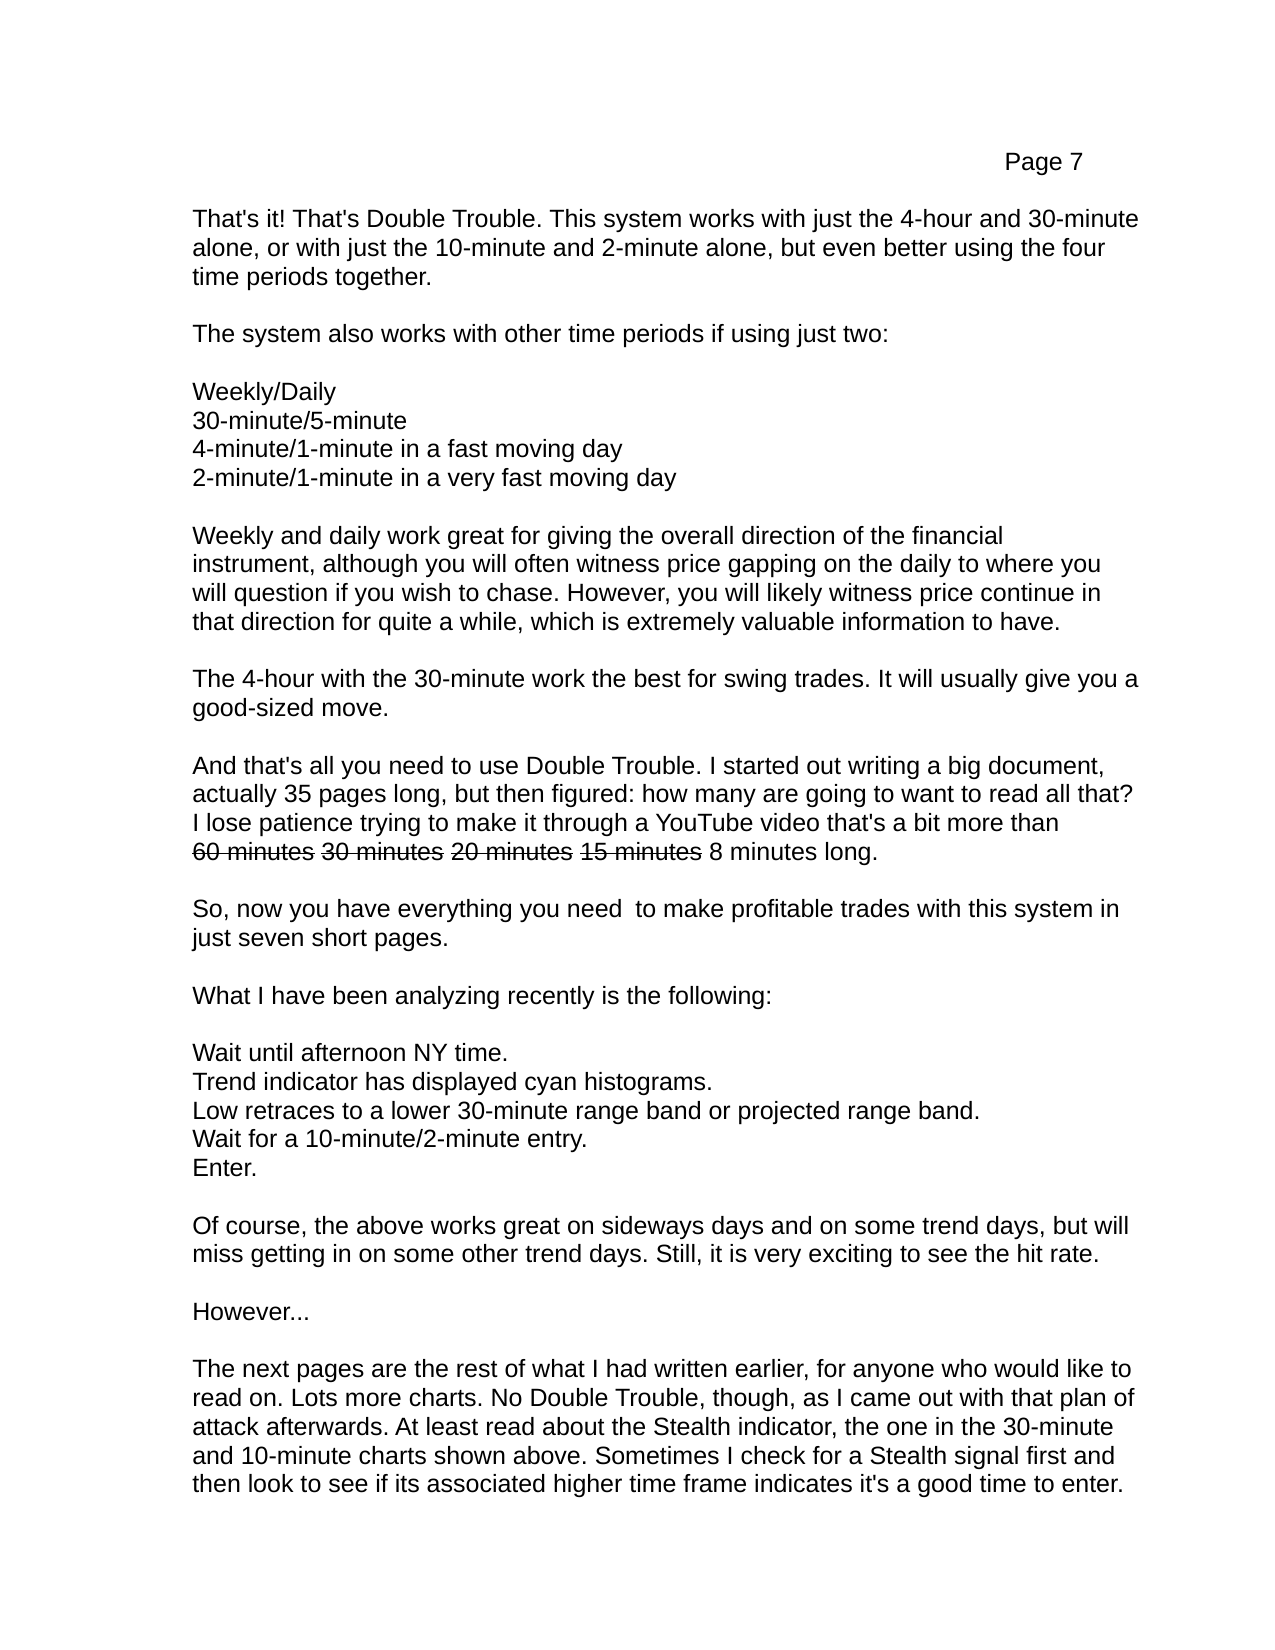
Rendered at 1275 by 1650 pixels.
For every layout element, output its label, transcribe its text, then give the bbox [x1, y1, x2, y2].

text The next pages are the rest of what I had written earlier, for anyone who would like to read on. Lots more charts. No Double Trouble, though, as I came out with that plan of attack afterwards. At least read about the Stealth indicator, the one in the 30-minute and 10-minute charts shown above. Sometimes I check for a Stealth signal first and then look to see if its associated higher time frame indicates it's a good time to enter. [118, 1354, 1157, 1498]
text 4-minute/1-minute in a fast moving day [118, 434, 1157, 463]
text The 4-hour with the 30-minute work the best for swing trades. It will usually give you a good-sized move. [118, 664, 1157, 722]
text However... [118, 1297, 1157, 1326]
text Weekly and daily work great for giving the overall direction of the financial instrument, although you will often witness price gapping on the daily to where you will question if you wish to chase. However, you will likely witness price continue in that direction for quite a while, which is extremely valuable information to have. [118, 521, 1157, 636]
text Wait for a 10-minute/2-minute entry. [118, 1124, 1157, 1153]
text Page 7 [118, 147, 1157, 176]
text So, now you have everything you need to make profitable trades with this system in just seven short pages. [118, 894, 1157, 952]
text Low retraces to a lower 30-minute range band or projected range band. [118, 1096, 1157, 1124]
text That's it! That's Double Trouble. This system works with just the 4-hour and 30-minute alone, or with just the 10-minute and 2-minute alone, but even better using the four time periods together. [118, 204, 1157, 291]
text The system also works with other time periods if using just two: [118, 319, 1157, 348]
text Weekly/Daily [118, 377, 1157, 406]
text Wait until afternoon NY time. [118, 1038, 1157, 1067]
text What I have been analyzing recently is the following: [118, 981, 1157, 1009]
text Of course, the above works great on sideways days and on some trend days, but will miss getting in on some other trend days. Still, it is very exciting to see the hit rate. [118, 1211, 1157, 1268]
text Trend indicator has displayed cyan histograms. [118, 1067, 1157, 1096]
text 30-minute/5-minute [118, 406, 1157, 434]
text Enter. [118, 1153, 1157, 1182]
text 2-minute/1-minute in a very fast moving day [118, 463, 1157, 492]
text And that's all you need to use Double Trouble. I started out writing a big document, actually 35 pages long, but then figured: how many are going to want to read all that? I lose patience trying to make it through a YouTube video that's a bit more than 60 minutes 30 minutes 20 minutes 15 minutes 8 minutes long. [118, 751, 1157, 866]
